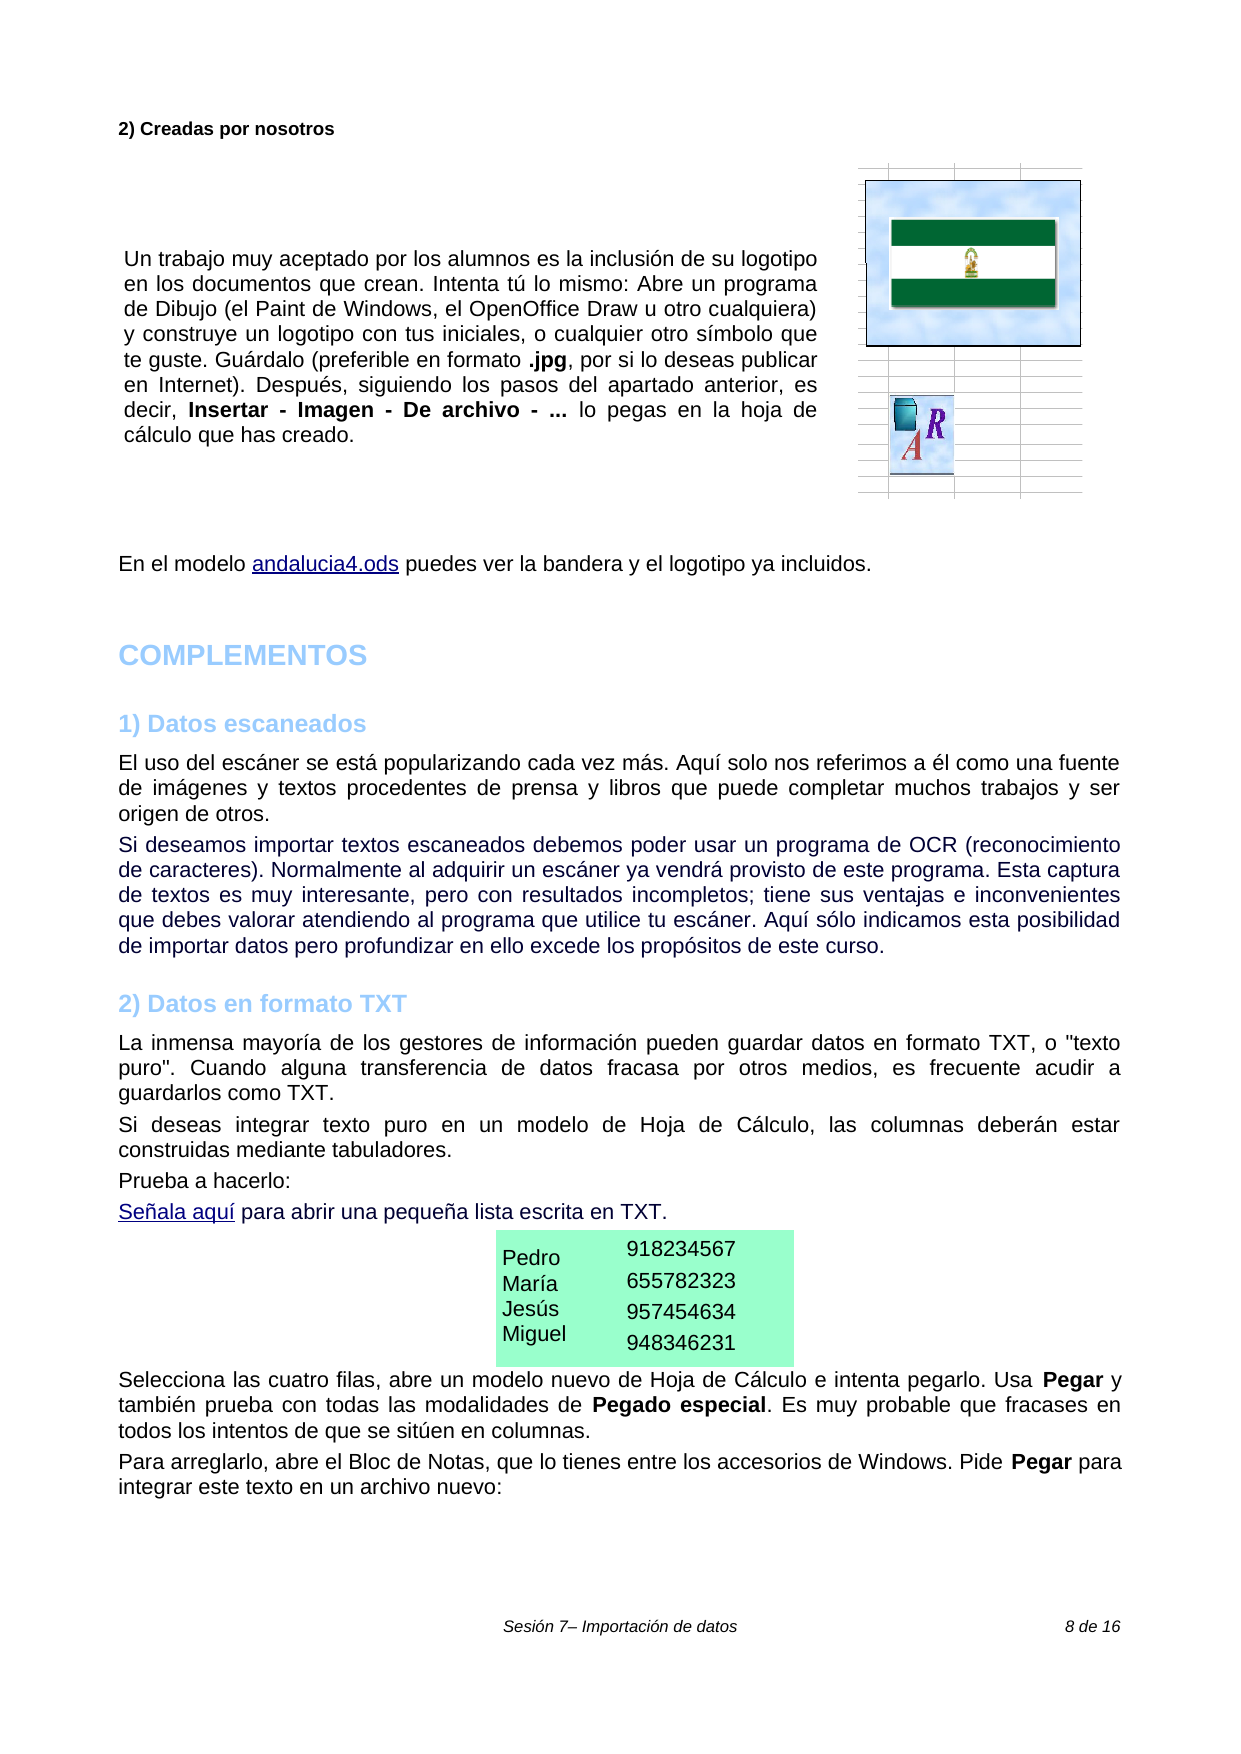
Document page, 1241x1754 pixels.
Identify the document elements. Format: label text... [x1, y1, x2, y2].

text La inmensa mayoría de los gestores de información pueden guardar datos en formato TXT, o "texto puro". Cuando alguna transferencia de datos fracasa por otros medios, es frecuente acudir a guardarlos como TXT. [118, 1030, 1122, 1106]
table_header Un trabajo muy aceptado por los alumnos es la inclusión de su logotipo en los documentos que crean. Intenta tú lo mismo: Abre un programa de Dibujo (el Paint de Windows, el OpenOffice Draw u otro cualquiera) y construye un logotipo con tus iniciales, o cualquier otro símbolo que te guste. Guárdalo (preferible en formato .jpg, por si lo deseas publicar en Internet). Después, siguiendo los pasos del apartado anterior, es decir, Insertar - Imagen - De archivo - ... lo pegas en la hoja de cálculo que has creado. [118, 149, 835, 551]
text Si deseamos importar textos escaneados debemos poder usar un programa de OCR (reconocimiento de caracteres). Normalmente al adquirir un escáner ya vendrá provisto de este programa. Esta captura de textos es muy interesante, pero con resultados incompletos; tiene sus ventajas e inconvenientes que debes valorar atendiendo al programa que utilice tu escáner. Aquí sólo indicamos esta posibilidad de importar datos pero profundizar en ello excede los propósitos de este curso. [118, 832, 1122, 958]
text Selecciona las cuatro filas, abre un modelo nuevo de Hoja de Cálculo e intenta pegarlo. Usa Pegar y también prueba con todas las modalidades de Pegado especial. Es muy probable que fracases en todos los intentos de que se sitúen en columnas. [118, 1367, 1122, 1443]
text Prueba a hacerlo: [118, 1168, 1122, 1193]
table_header Pedro María Jesús Miguel [496, 1230, 620, 1367]
subtitle 1) Datos escaneados [118, 709, 1122, 738]
text Señala aquí para abrir una pequeña lista escrita en TXT. [118, 1199, 1122, 1224]
text El uso del escáner se está popularizando cada vez más. Aquí solo nos referimos a él como una fuente de imágenes y textos procedentes de prensa y libros que puede completar muchos trabajos y ser origen de otros. [118, 750, 1122, 826]
text En el modelo andalucia4.ods puedes ver la bandera y el logotipo ya incluidos. [118, 551, 1122, 576]
picture [858, 163, 1083, 499]
text Si deseas integrar texto puro en un modelo de Hoja de Cálculo, las columnas deberán estar construidas mediante tabuladores. [118, 1111, 1122, 1162]
table_header 918234567 655782323 957454634 948346231 [620, 1230, 794, 1367]
text Para arreglarlo, abre el Bloc de Notas, que lo tienes entre los accesorios de Windows. Pide Pegar para integrar este texto en un archivo nuevo: [118, 1449, 1122, 1499]
subtitle COMPLEMENTOS [118, 638, 1122, 671]
subtitle 2) Creadas por nosotros [118, 118, 1122, 140]
table_header [835, 149, 1121, 551]
subtitle 2) Datos en formato TXT [118, 989, 1122, 1017]
